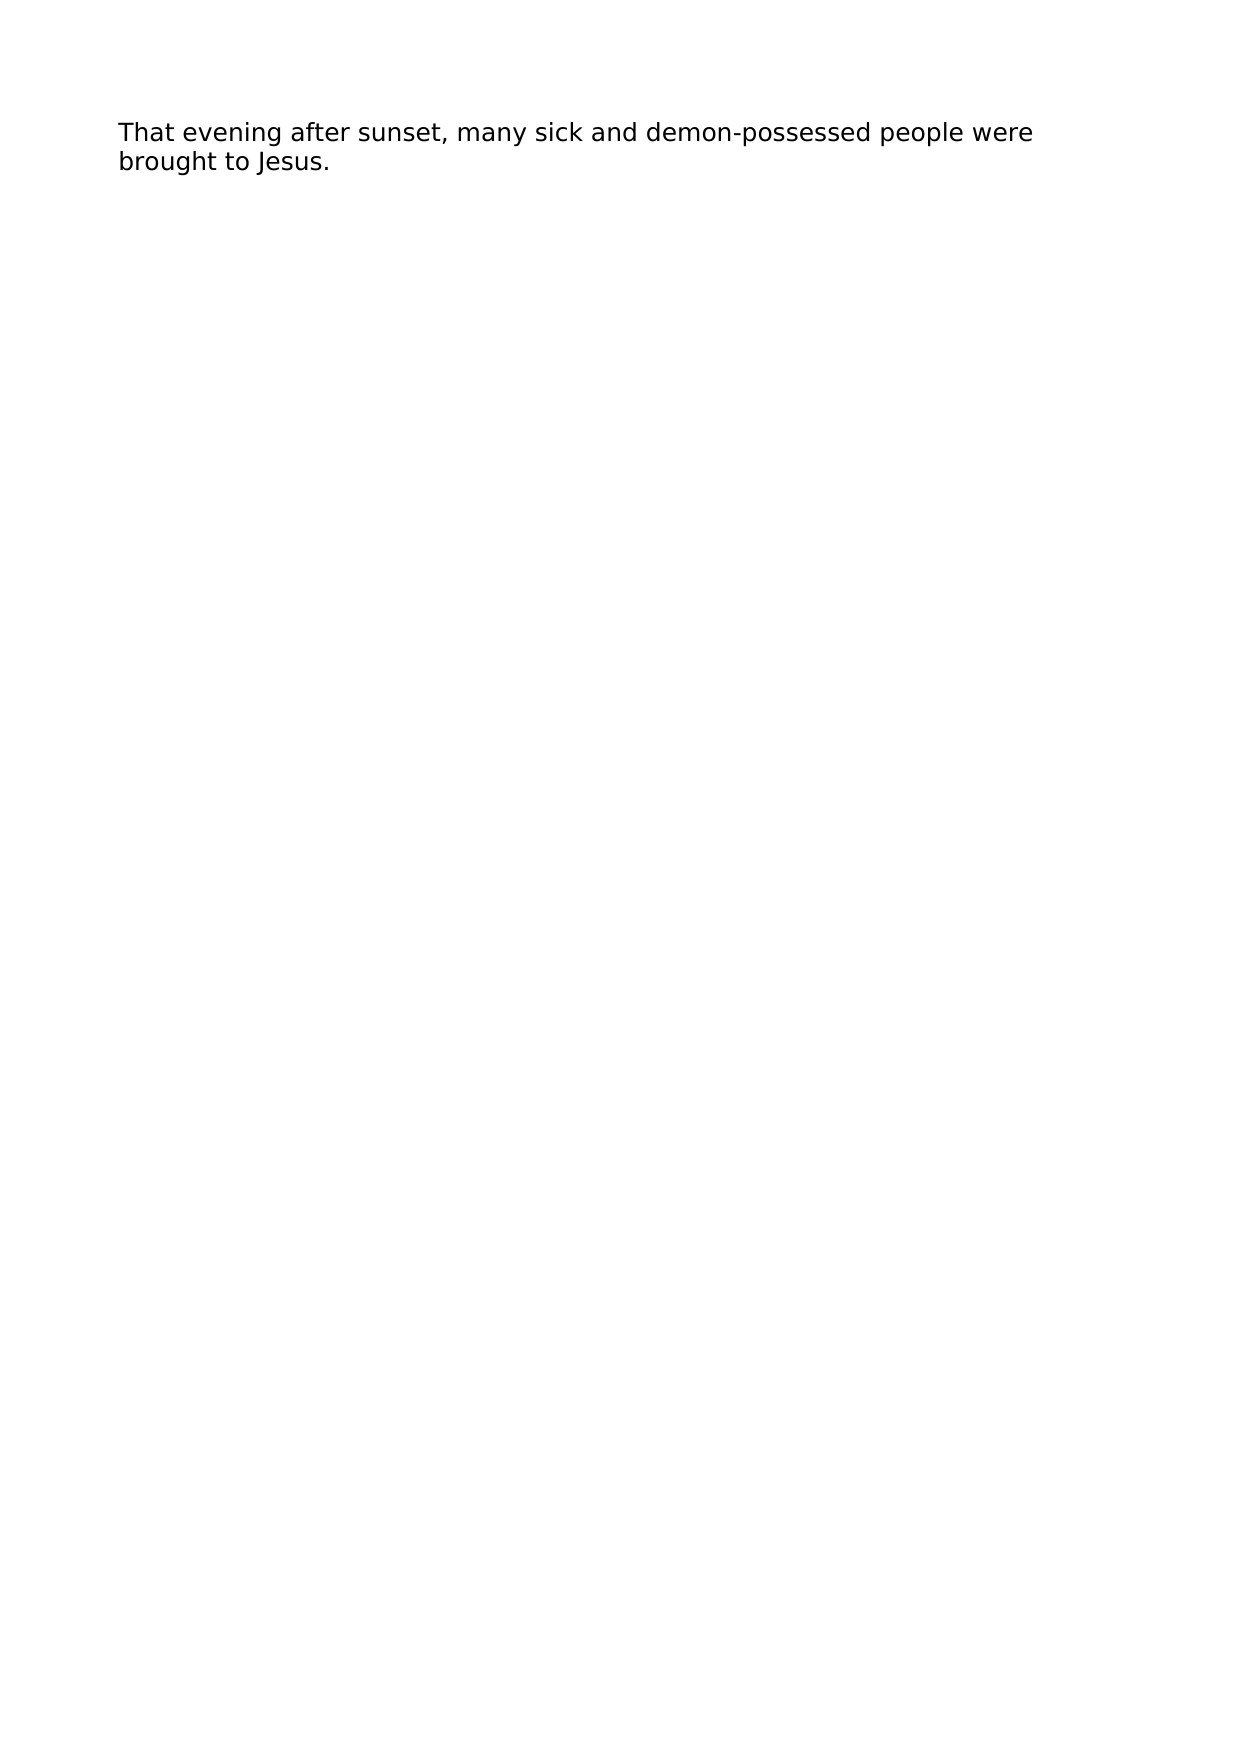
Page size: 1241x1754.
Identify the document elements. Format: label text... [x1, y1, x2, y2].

text That evening after sunset, many sick and demon-possessed people were brought to Jesus. [118, 118, 1122, 176]
